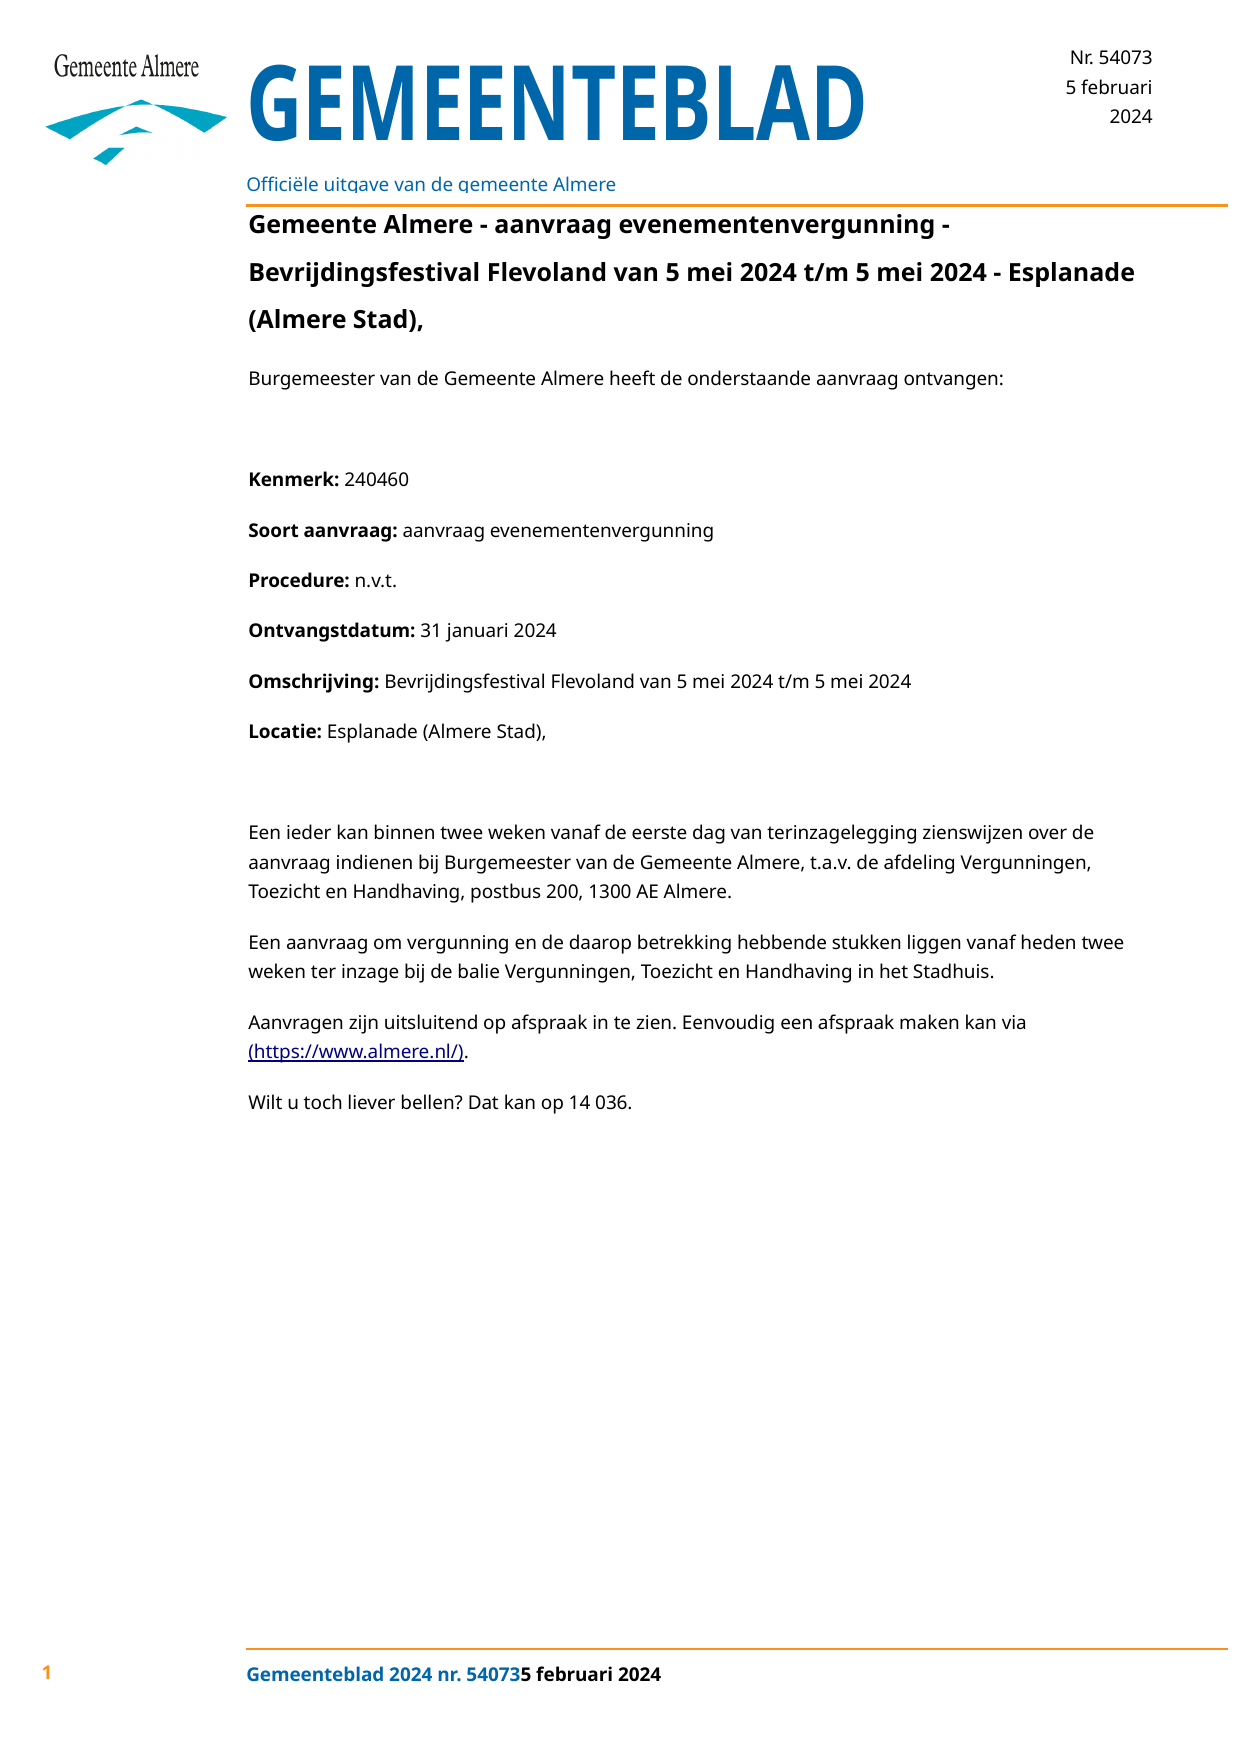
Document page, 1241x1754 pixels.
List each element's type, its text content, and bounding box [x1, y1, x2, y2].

text Kenmerk: 240460 [248, 466, 1152, 492]
text Een aanvraag om vergunning en de daarop betrekking hebbende stukken liggen vanaf heden twee weken ter inzage bij de balie Vergunningen, Toezicht en Handhaving in het Stadhuis. [248, 929, 1152, 984]
text Een ieder kan binnen twee weken vanaf de eerste dag van terinzagelegging zienswijzen over de aanvraag indienen bij Burgemeester van de Gemeente Almere, t.a.v. de afdeling Vergunningen, Toezicht en Handhaving, postbus 200, 1300 AE Almere. [248, 819, 1152, 904]
text Omschrijving: Bevrijdingsfestival Flevoland van 5 mei 2024 t/m 5 mei 2024 [248, 668, 1152, 694]
text Burgemeester van de Gemeente Almere heeft de onderstaande aanvraag ontvangen: [248, 366, 1152, 391]
text Aanvragen zijn uitsluitend op afspraak in te zien. Eenvoudig een afspraak maken kan via (https://www.almere.nl/). [248, 1009, 1152, 1064]
picture [41, 47, 231, 172]
text Locatie: Esplanade (Almere Stad), [248, 718, 1152, 744]
text Procedure: n.v.t. [248, 567, 1152, 593]
text Gemeente Almere - aanvraag evenementenvergunning - Bevrijdingsfestival Flevoland van 5 mei 2024 t/m 5 mei 2024 - Esplanade (Almere Stad), [248, 207, 1152, 336]
text Ontvangstdatum: 31 januari 2024 [248, 618, 1152, 643]
text Wilt u toch liever bellen? Dat kan op 14 036. [248, 1089, 1152, 1114]
text Soort aanvraag: aanvraag evenementenvergunning [248, 517, 1152, 542]
